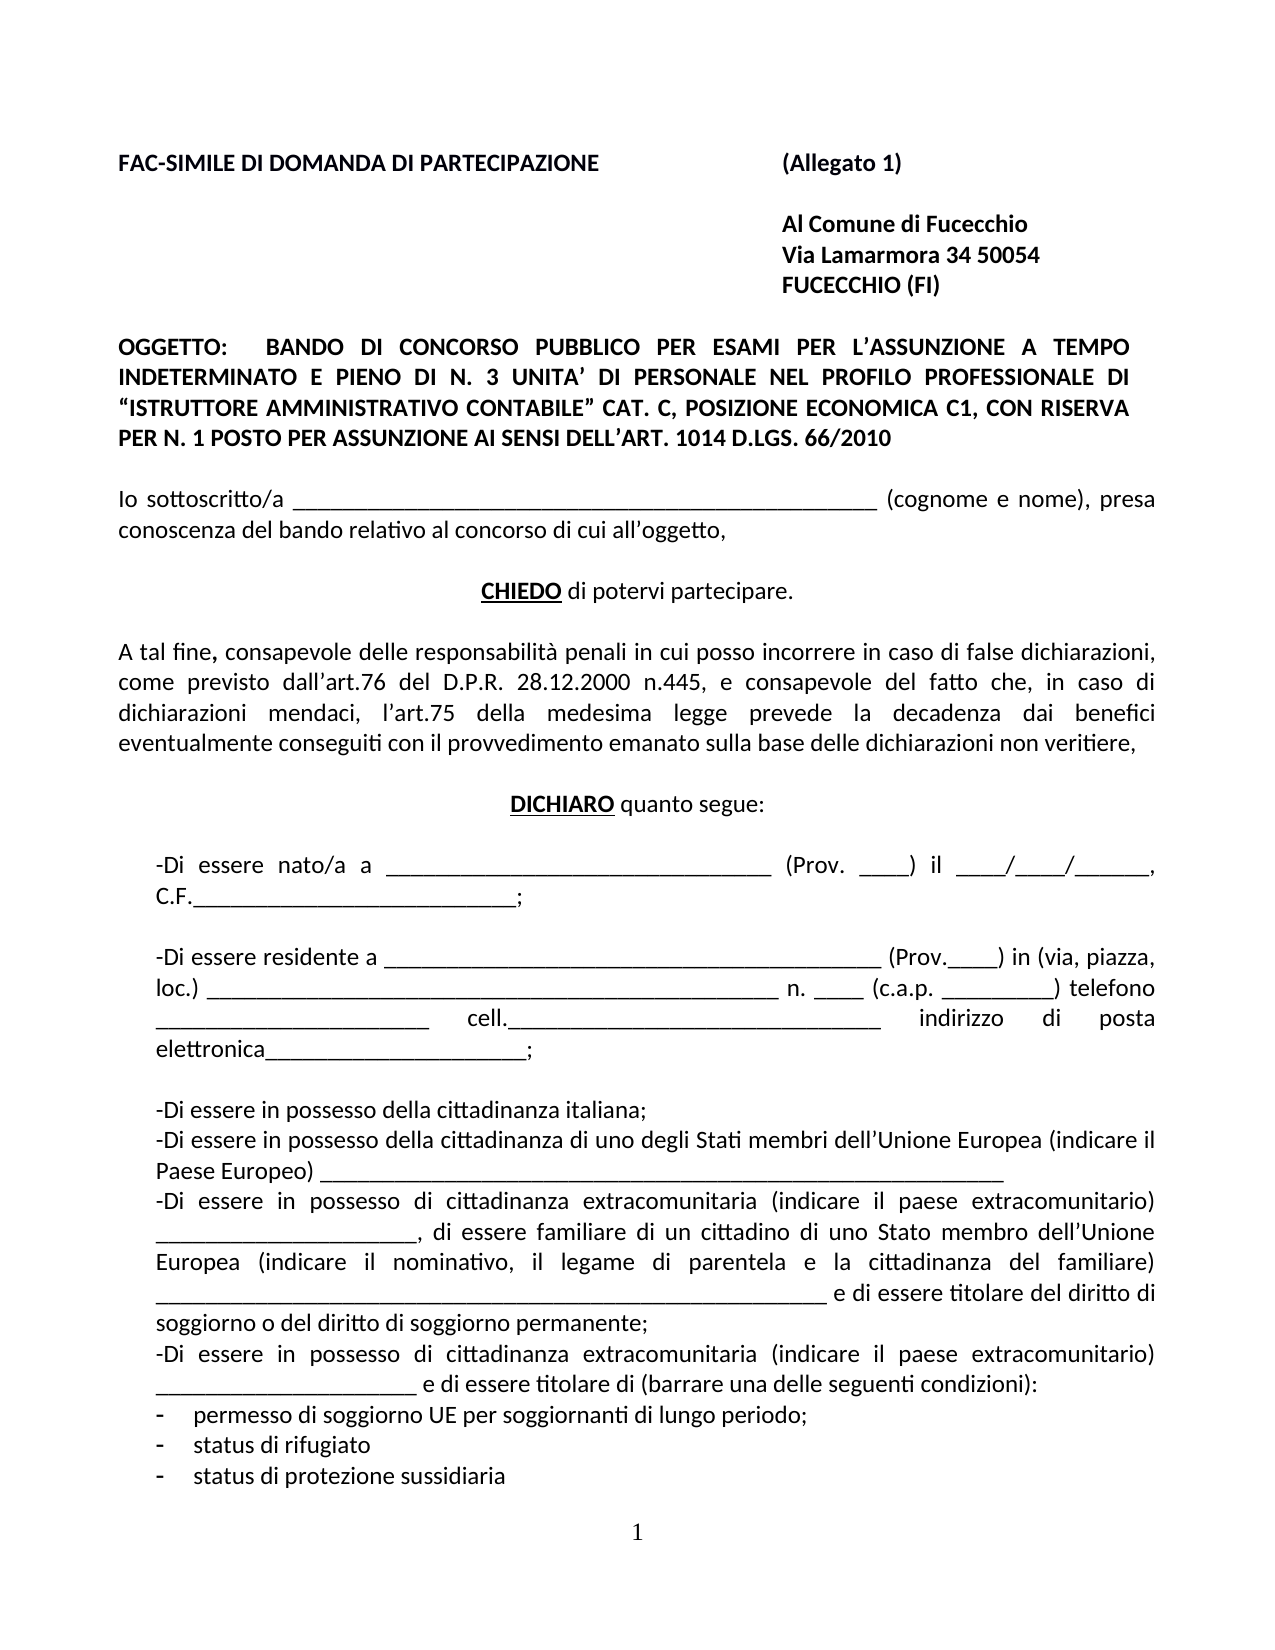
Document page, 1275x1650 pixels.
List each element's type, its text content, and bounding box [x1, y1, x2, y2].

text Io sottoscritto/a _______________________________________________ (cognome e nome), presa conoscenza del bando relativo al concorso di cui all’oggetto, [118, 483, 1157, 544]
list permesso di soggiorno UE per soggiornanti di lungo periodo; [156, 1399, 1157, 1429]
text Via Lamarmora 34 50054 FUCECCHIO (FI) [782, 239, 1157, 300]
text -Di essere in possesso della cittadinanza di uno degli Stati membri dell’Unione Europea (indicare il Paese Europeo) _______________________________________________________ [156, 1124, 1157, 1185]
text -Di essere residente a ________________________________________ (Prov.____) in (via, piazza, loc.) ______________________________________________ n. ____ (c.a.p. _________) telefono ______________________ cell.______________________________ indirizzo di posta elettronica_____________________; [156, 941, 1157, 1063]
text -Di essere in possesso di cittadinanza extracomunitaria (indicare il paese extracomunitario) _____________________ e di essere titolare di (barrare una delle seguenti condizioni): [156, 1338, 1157, 1399]
text DICHIARO quanto segue: [118, 788, 1157, 819]
list status di protezione sussidiaria [156, 1460, 1157, 1491]
text A tal fine, consapevole delle responsabilità penali in cui posso incorrere in caso di false dichiarazioni, come previsto dall’art.76 del D.P.R. 28.12.2000 n.445, e consapevole del fatto che, in caso di dichiarazioni mendaci, l’art.75 della medesima legge prevede la decadenza dai benefici eventualmente conseguiti con il provvedimento emanato sulla base delle dichiarazioni non veritiere, [118, 636, 1157, 758]
text -Di essere nato/a a _______________________________ (Prov. ____) il ____/____/______, C.F.__________________________; [156, 849, 1157, 911]
text CHIEDO di potervi partecipare. [118, 575, 1157, 605]
text FAC-SIMILE DI DOMANDA DI PARTECIPAZIONE (Allegato 1) [118, 148, 1142, 178]
text OGGETTO: BANDO DI CONCORSO PUBBLICO PER ESAMI PER L’ASSUNZIONE A TEMPO INDETERMINATO E PIENO DI N. 3 UNITA’ DI PERSONALE NEL PROFILO PROFESSIONALE DI “ISTRUTTORE AMMINISTRATIVO CONTABILE” CAT. C, POSIZIONE ECONOMICA C1, CON RISERVA PER N. 1 POSTO PER ASSUNZIONE AI SENSI DELL’ART. 1014 D.LGS. 66/2010 [118, 331, 1131, 453]
text -Di essere in possesso della cittadinanza italiana; [156, 1094, 1157, 1124]
text -Di essere in possesso di cittadinanza extracomunitaria (indicare il paese extracomunitario) _____________________, di essere familiare di un cittadino di uno Stato membro dell’Unione Europea (indicare il nominativo, il legame di parentela e la cittadinanza del familiare) ______________________________________________________ e di essere titolare del diritto di soggiorno o del diritto di soggiorno permanente; [156, 1185, 1157, 1338]
list status di rifugiato [156, 1429, 1157, 1460]
text Al Comune di Fucecchio [782, 209, 1157, 239]
